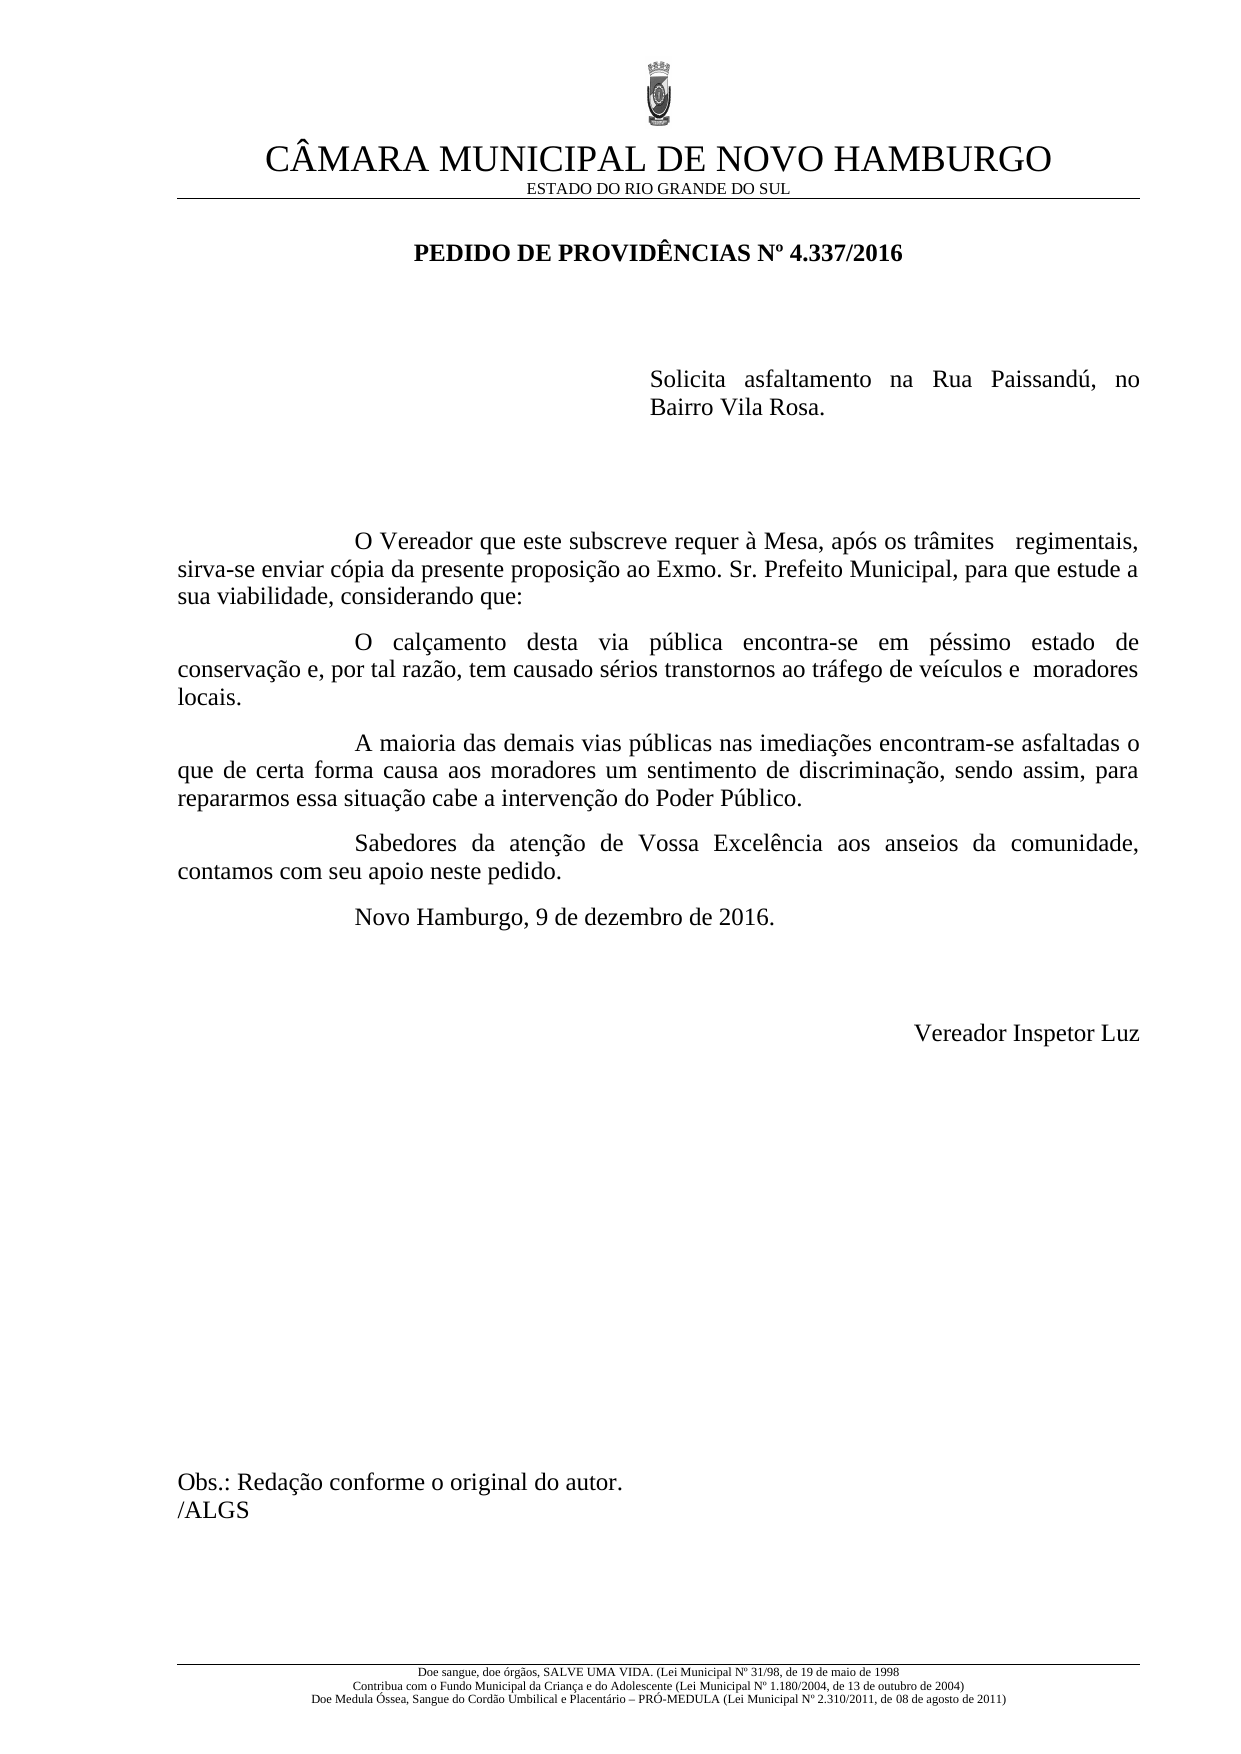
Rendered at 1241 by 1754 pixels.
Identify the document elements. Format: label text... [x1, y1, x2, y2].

text Solicita asfaltamento na Rua Paissandú, no Bairro Vila Rosa. [649, 365, 1140, 421]
title PEDIDO DE PROVIDÊNCIAS Nº 4.337/2016 [177, 239, 1140, 266]
text Novo Hamburgo, 9 de dezembro de 2016. [177, 903, 1140, 930]
text /ALGS [177, 1496, 1140, 1523]
text A maioria das demais vias públicas nas imediações encontram-se asfaltadas o que de certa forma causa aos moradores um sentimento de discriminação, sendo assim, para repararmos essa situação cabe a intervenção do Poder Público. [177, 729, 1140, 812]
text Obs.: Redação conforme o original do autor. [177, 1468, 1140, 1496]
text Sabedores da atenção de Vossa Excelência aos anseios da comunidade, contamos com seu apoio neste pedido. [177, 829, 1140, 885]
text Vereador Inspetor Luz [768, 1019, 1140, 1047]
text O calçamento desta via pública encontra-se em péssimo estado de conservação e, por tal razão, tem causado sérios transtornos ao tráfego de veículos e moradores locais. [177, 628, 1140, 711]
text O Vereador que este subscreve requer à Mesa, após os trâmites regimentais, sirva-se enviar cópia da presente proposição ao Exmo. Sr. Prefeito Municipal, para que estude a sua viabilidade, considerando que: [177, 527, 1140, 610]
